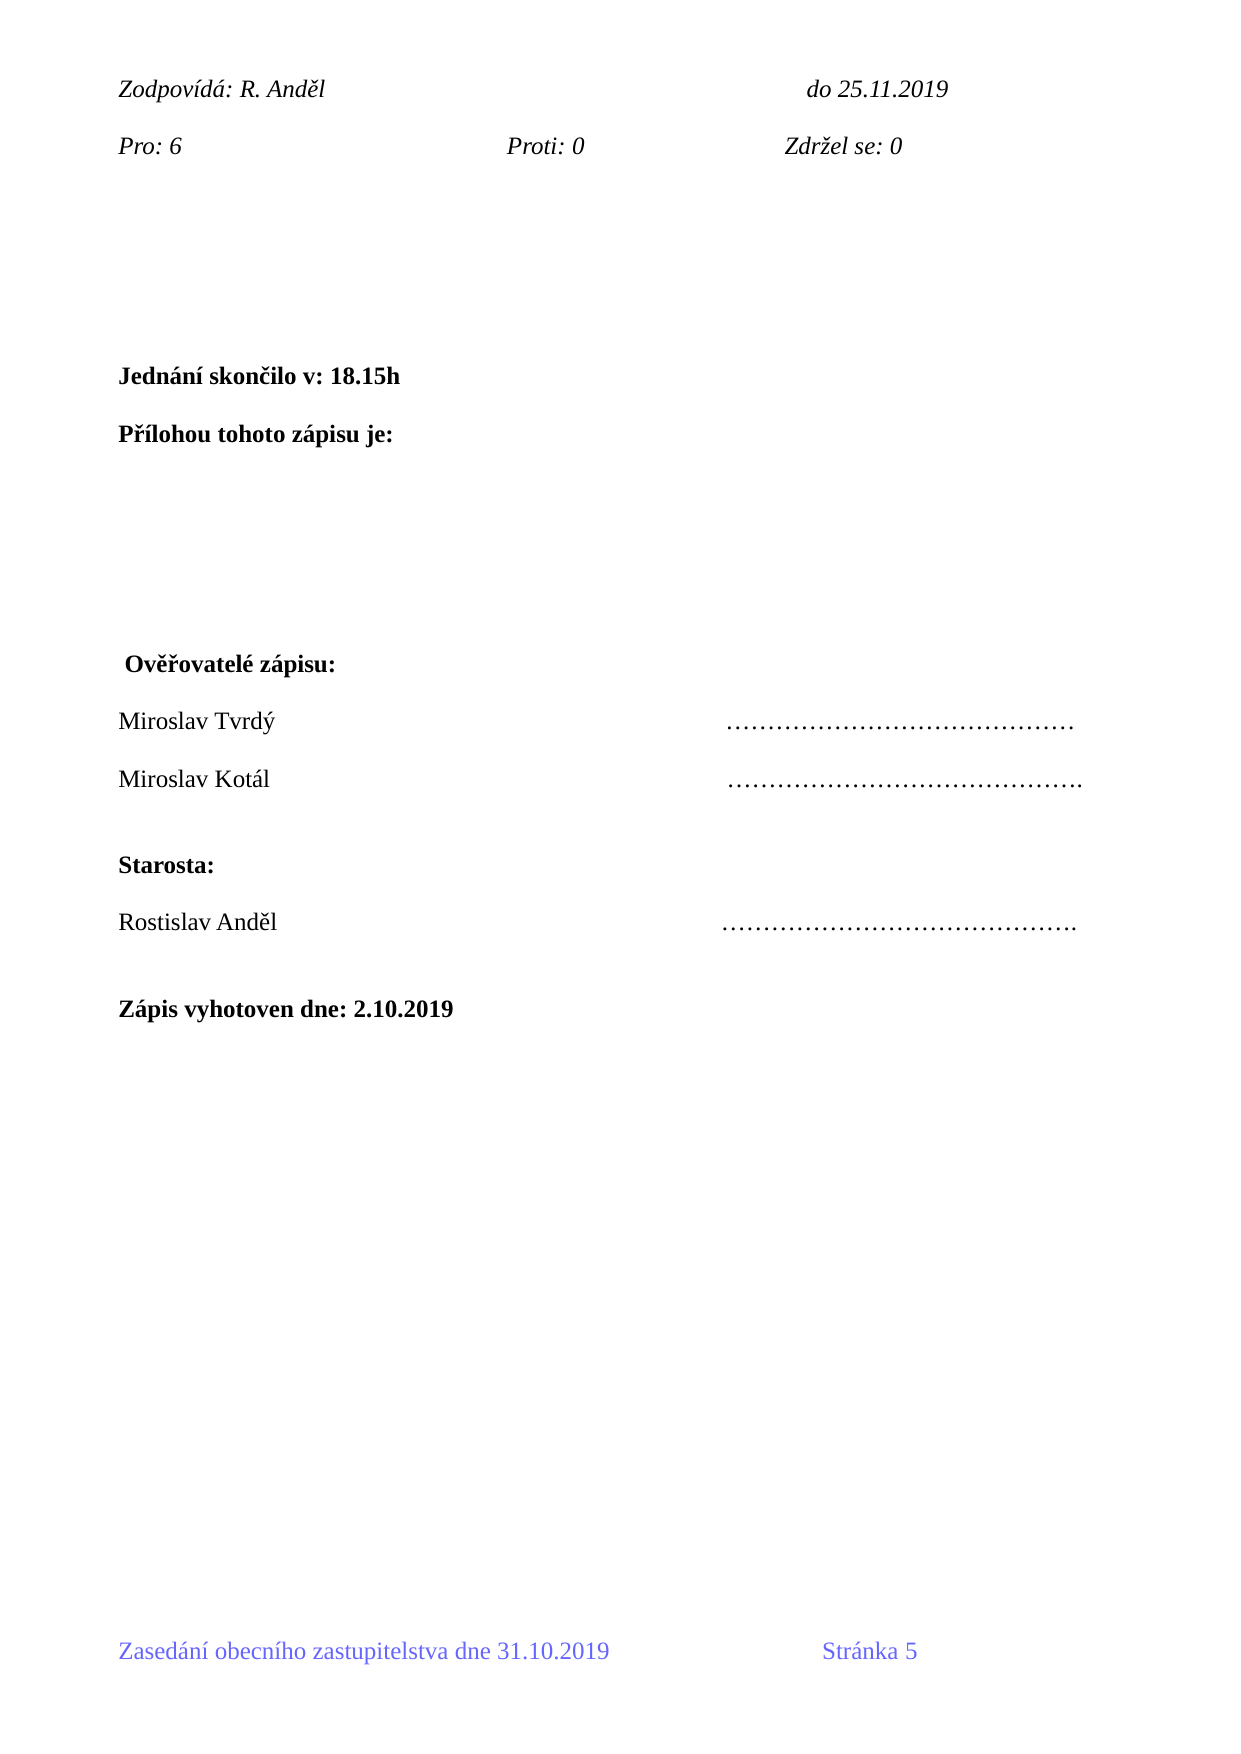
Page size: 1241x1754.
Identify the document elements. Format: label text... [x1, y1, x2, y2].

text Zodpovídá: R. Anděl do 25.11.2019 [118, 74, 1122, 102]
text Miroslav Tvrdý …………………………………… [118, 706, 1122, 735]
text Miroslav Kotál ……………………………………. [118, 764, 1122, 792]
text Přílohou tohoto zápisu je: [118, 419, 1122, 447]
text Rostislav Anděl ……………………………………. [118, 907, 1122, 936]
text Ověřovatelé zápisu: [118, 649, 1122, 677]
text Jednání skončilo v: 18.15h [118, 361, 1122, 390]
text Pro: 6 Proti: 0 Zdržel se: 0 [118, 131, 1122, 160]
text Starosta: [118, 850, 1122, 879]
text Zápis vyhotoven dne: 2.10.2019 [118, 994, 1122, 1022]
